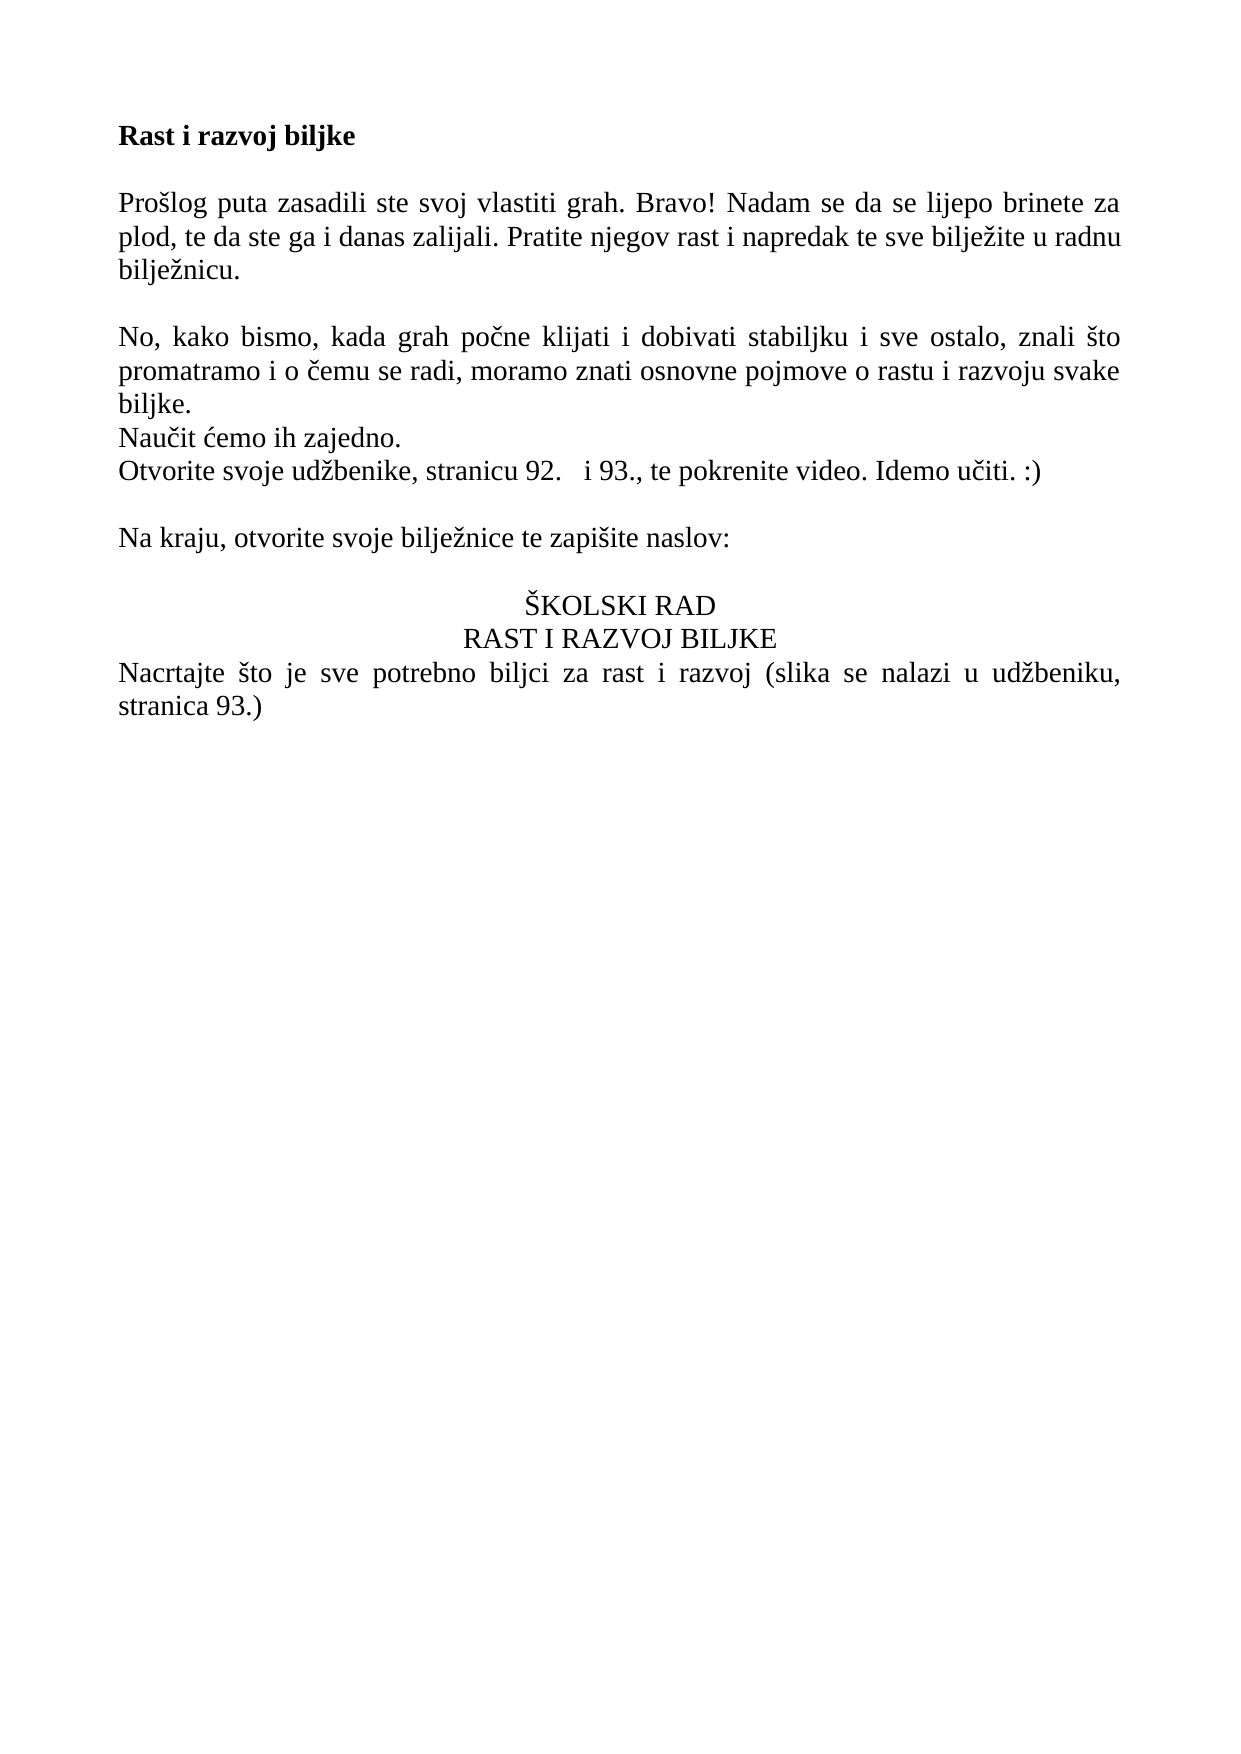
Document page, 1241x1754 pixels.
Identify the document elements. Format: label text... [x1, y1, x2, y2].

text Otvorite svoje udžbenike, stranicu 92. i 93., te pokrenite video. Idemo učiti. :) [118, 453, 1122, 487]
text Nacrtajte što je sve potrebno biljci za rast i razvoj (slika se nalazi u udžbeniku, stranica 93.) [118, 655, 1122, 722]
text Prošlog puta zasadili ste svoj vlastiti grah. Bravo! Nadam se da se lijepo brinete za plod, te da ste ga i danas zalijali. Pratite njegov rast i napredak te sve bilježite u radnu bilježnicu. [118, 185, 1122, 286]
text Naučit ćemo ih zajedno. [118, 420, 1122, 453]
text No, kako bismo, kada grah počne klijati i dobivati stabiljku i sve ostalo, znali što promatramo i o čemu se radi, moramo znati osnovne pojmove o rastu i razvoju svake biljke. [118, 319, 1122, 420]
text ŠKOLSKI RAD [118, 588, 1122, 621]
text Na kraju, otvorite svoje bilježnice te zapišite naslov: [118, 521, 1122, 554]
text Rast i razvoj biljke [118, 118, 1122, 152]
text RAST I RAZVOJ BILJKE [118, 621, 1122, 655]
